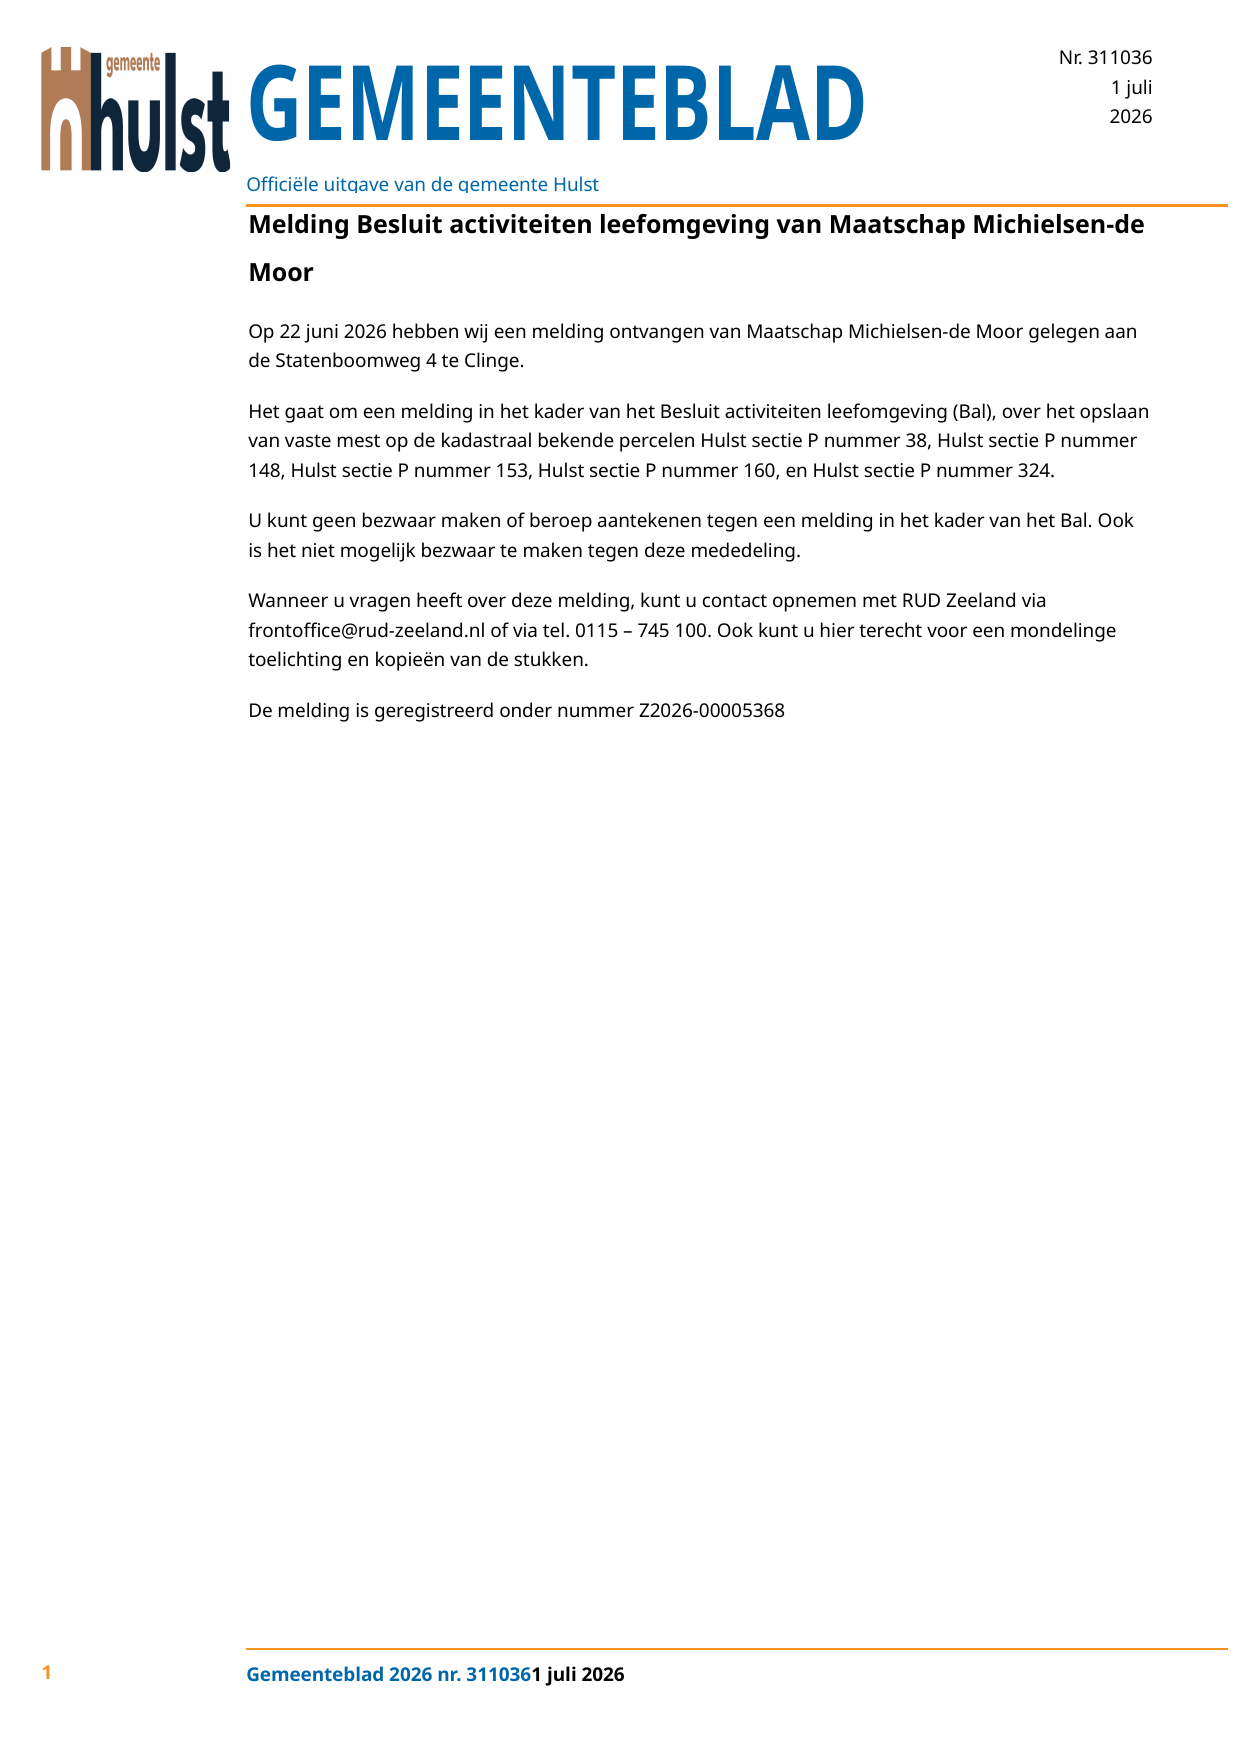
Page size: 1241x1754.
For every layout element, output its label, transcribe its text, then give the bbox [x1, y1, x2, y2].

text U kunt geen bezwaar maken of beroep aantekenen tegen een melding in het kader van het Bal. Ook is het niet mogelijk bezwaar te maken tegen deze mededeling. [248, 507, 1152, 563]
text Op 22 juni 2026 hebben wij een melding ontvangen van Maatschap Michielsen-de Moor gelegen aan de Statenboomweg 4 te Clinge. [248, 318, 1152, 373]
text Het gaat om een melding in het kader van het Besluit activiteiten leefomgeving (Bal), over het opslaan van vaste mest op de kadastraal bekende percelen Hulst sectie P nummer 38, Hulst sectie P nummer 148, Hulst sectie P nummer 153, Hulst sectie P nummer 160, en Hulst sectie P nummer 324. [248, 398, 1152, 483]
text Melding Besluit activiteiten leefomgeving van Maatschap Michielsen-de Moor [248, 207, 1152, 288]
text De melding is geregistreerd onder nummer Z2026-00005368 [248, 697, 1152, 723]
text Wanneer u vragen heeft over deze melding, kunt u contact opnemen met RUD Zeeland via frontoffice@rud-zeeland.nl of via tel. 0115 – 745 100. Ook kunt u hier terecht voor een mondelinge toelichting en kopieën van de stukken. [248, 587, 1152, 672]
picture [41, 47, 231, 172]
